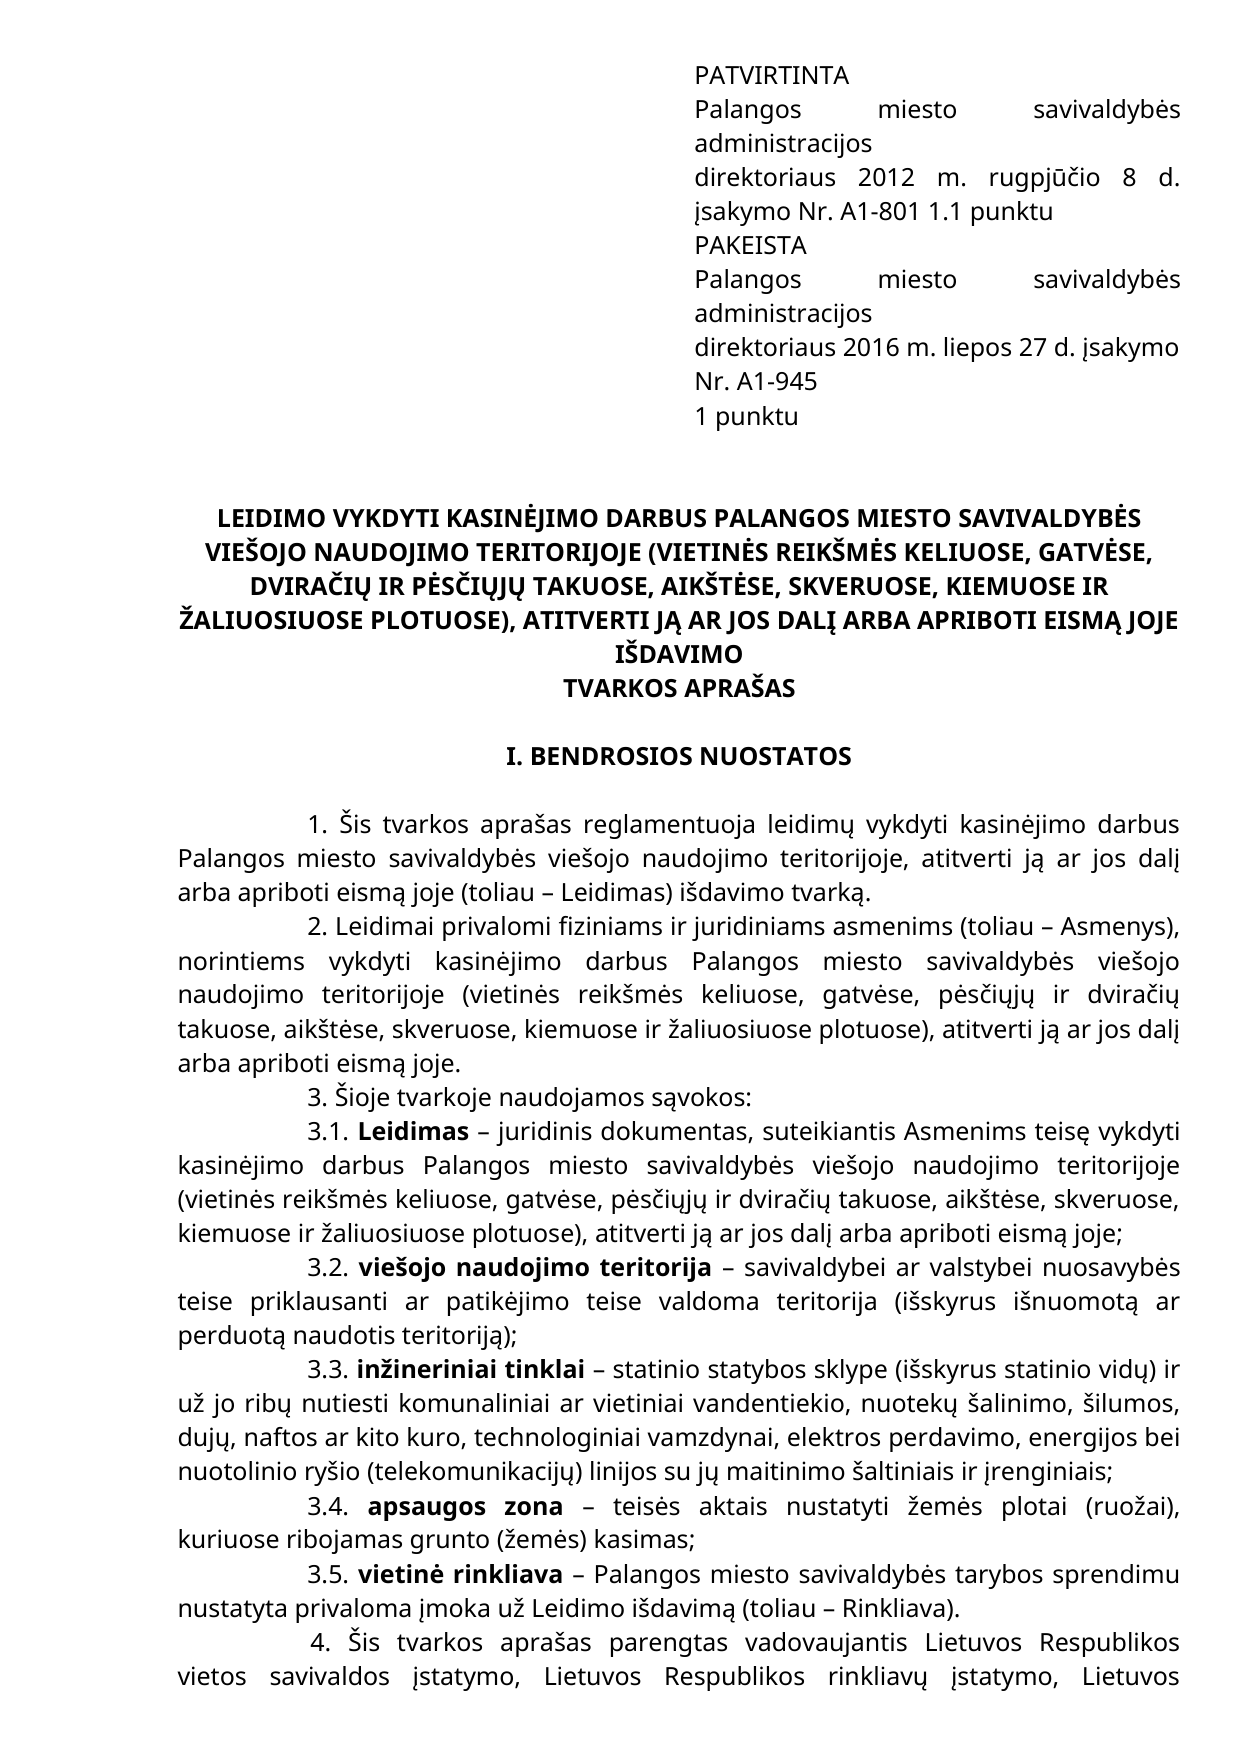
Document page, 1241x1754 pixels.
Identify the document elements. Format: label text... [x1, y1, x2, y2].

text direktoriaus 2016 m. liepos 27 d. įsakymo [694, 330, 1181, 364]
text 2. Leidimai privalomi fiziniams ir juridiniams asmenims (toliau – Asmenys), norintiems vykdyti kasinėjimo darbus Palangos miesto savivaldybės viešojo naudojimo teritorijoje (vietinės reikšmės keliuose, gatvėse, pėsčiųjų ir dviračių takuose, aikštėse, skveruose, kiemuose ir žaliuosiuose plotuose), atitverti ją ar jos dalį arba apriboti eismą joje. [177, 909, 1181, 1079]
text 3.2. viešojo naudojimo teritorija – savivaldybei ar valstybei nuosavybės teise priklausanti ar patikėjimo teise valdoma teritorija (išskyrus išnuomotą ar perduotą naudotis teritoriją); [177, 1250, 1181, 1352]
text 3.4. apsaugos zona – teisės aktais nustatyti žemės plotai (ruožai), kuriuose ribojamas grunto (žemės) kasimas; [177, 1488, 1181, 1556]
text 3.1. Leidimas – juridinis dokumentas, suteikiantis Asmenims teisę vykdyti kasinėjimo darbus Palangos miesto savivaldybės viešojo naudojimo teritorijoje (vietinės reikšmės keliuose, gatvėse, pėsčiųjų ir dviračių takuose, aikštėse, skveruose, kiemuose ir žaliuosiuose plotuose), atitverti ją ar jos dalį arba apriboti eismą joje; [177, 1113, 1181, 1250]
text Nr. A1-945 [694, 364, 1181, 398]
text 3.5. vietinė rinkliava – Palangos miesto savivaldybės tarybos sprendimu nustatyta privaloma įmoka už Leidimo išdavimą (toliau – Rinkliava). [177, 1556, 1181, 1624]
text direktoriaus 2012 m. rugpjūčio 8 d. įsakymo Nr. A1-801 1.1 punktu [694, 160, 1181, 228]
text 3.3. inžineriniai tinklai – statinio statybos sklype (išskyrus statinio vidų) ir už jo ribų nutiesti komunaliniai ar vietiniai vandentiekio, nuotekų šalinimo, šilumos, dujų, naftos ar kito kuro, technologiniai vamzdynai, elektros perdavimo, energijos bei nuotolinio ryšio (telekomunikacijų) linijos su jų maitinimo šaltiniais ir įrenginiais; [177, 1352, 1181, 1488]
text I. BENDROSIOS NUOSTATOS [177, 739, 1181, 773]
text 1. Šis tvarkos aprašas reglamentuoja leidimų vykdyti kasinėjimo darbus Palangos miesto savivaldybės viešojo naudojimo teritorijoje, atitverti ją ar jos dalį arba apriboti eismą joje (toliau – Leidimas) išdavimo tvarką. [177, 807, 1181, 909]
text 4. Šis tvarkos aprašas parengtas vadovaujantis Lietuvos Respublikos vietos savivaldos įstatymo, Lietuvos Respublikos rinkliavų įstatymo, Lietuvos [177, 1624, 1181, 1692]
text TVARKOS APRAŠAS [177, 671, 1181, 705]
text PATVIRTINTA [694, 57, 1181, 92]
text Palangos miesto savivaldybės administracijos [694, 262, 1181, 330]
text 3. Šioje tvarkoje naudojamos sąvokos: [177, 1079, 1181, 1113]
text 1 punktu [694, 398, 1181, 432]
text LEIDIMO VYKDYTI KASINĖJIMO DARBUS PALANGOS MIESTO SAVIVALDYBĖS VIEŠOJO NAUDOJIMO TERITORIJOJE (VIETINĖS REIKŠMĖS KELIUOSE, GATVĖSE, DVIRAČIŲ IR PĖSČIŲJŲ TAKUOSE, AIKŠTĖSE, SKVERUOSE, KIEMUOSE IR ŽALIUOSIUOSE PLOTUOSE), ATITVERTI JĄ AR JOS DALĮ ARBA APRIBOTI EISMĄ JOJE IŠDAVIMO [177, 500, 1181, 671]
text Palangos miesto savivaldybės administracijos [694, 92, 1181, 160]
text PAKEISTA [694, 228, 1181, 262]
